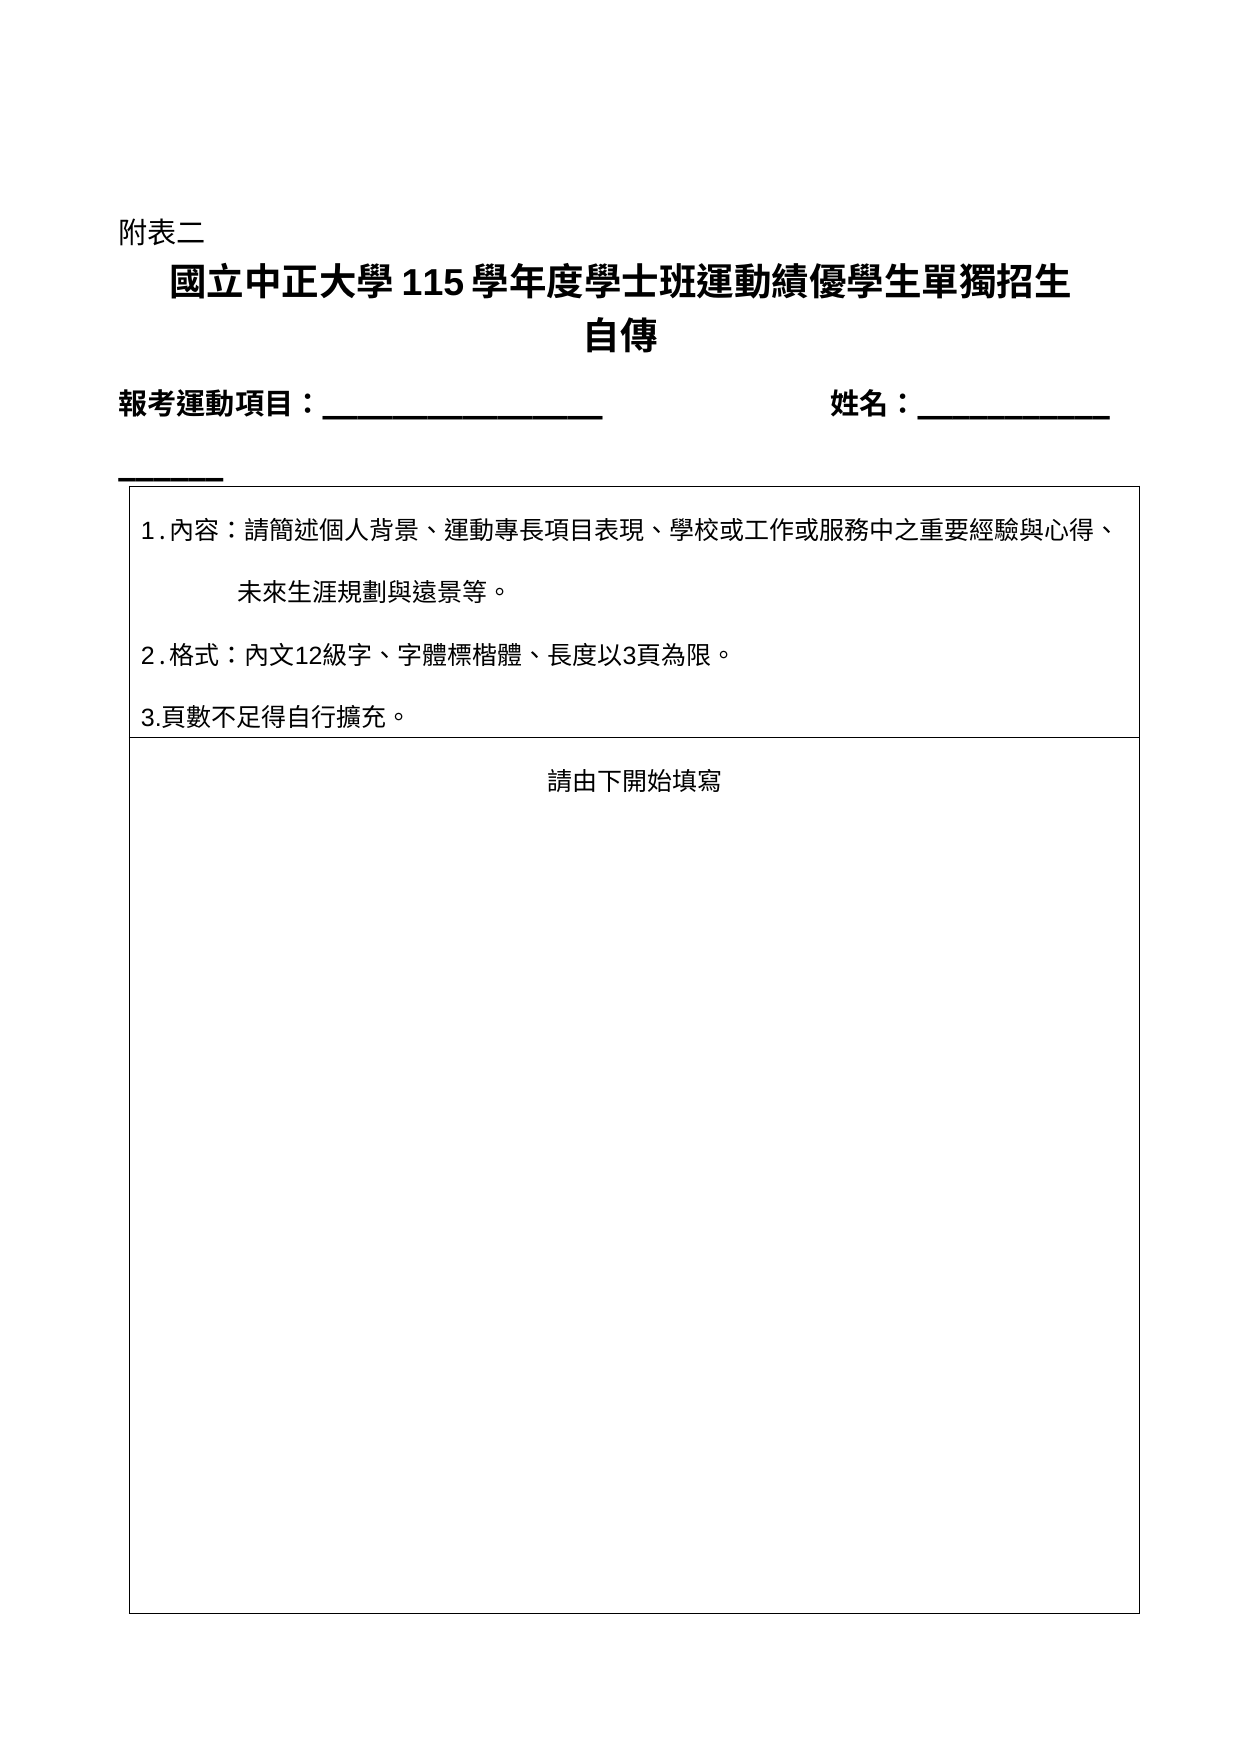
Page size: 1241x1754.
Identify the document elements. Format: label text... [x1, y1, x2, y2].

text 附表二 [118, 189, 1122, 252]
text 報考運動項目：________________ 姓名：_________________ [118, 361, 1122, 486]
table_header 1.內容：請簡述個人背景、運動專長項目表現、學校或工作或服務中之重要經驗與心得、未來生涯規劃與遠景等。 2.格式：內文12級字、字體標楷體、長度以3頁為限。 3.頁數不足得自行擴充。 [130, 487, 1139, 737]
table_cell 請由下開始填寫 [130, 738, 1139, 1613]
text 國立中正大學115學年度學士班運動績優學生單獨招生 [118, 252, 1122, 306]
text 自傳 [118, 306, 1122, 361]
